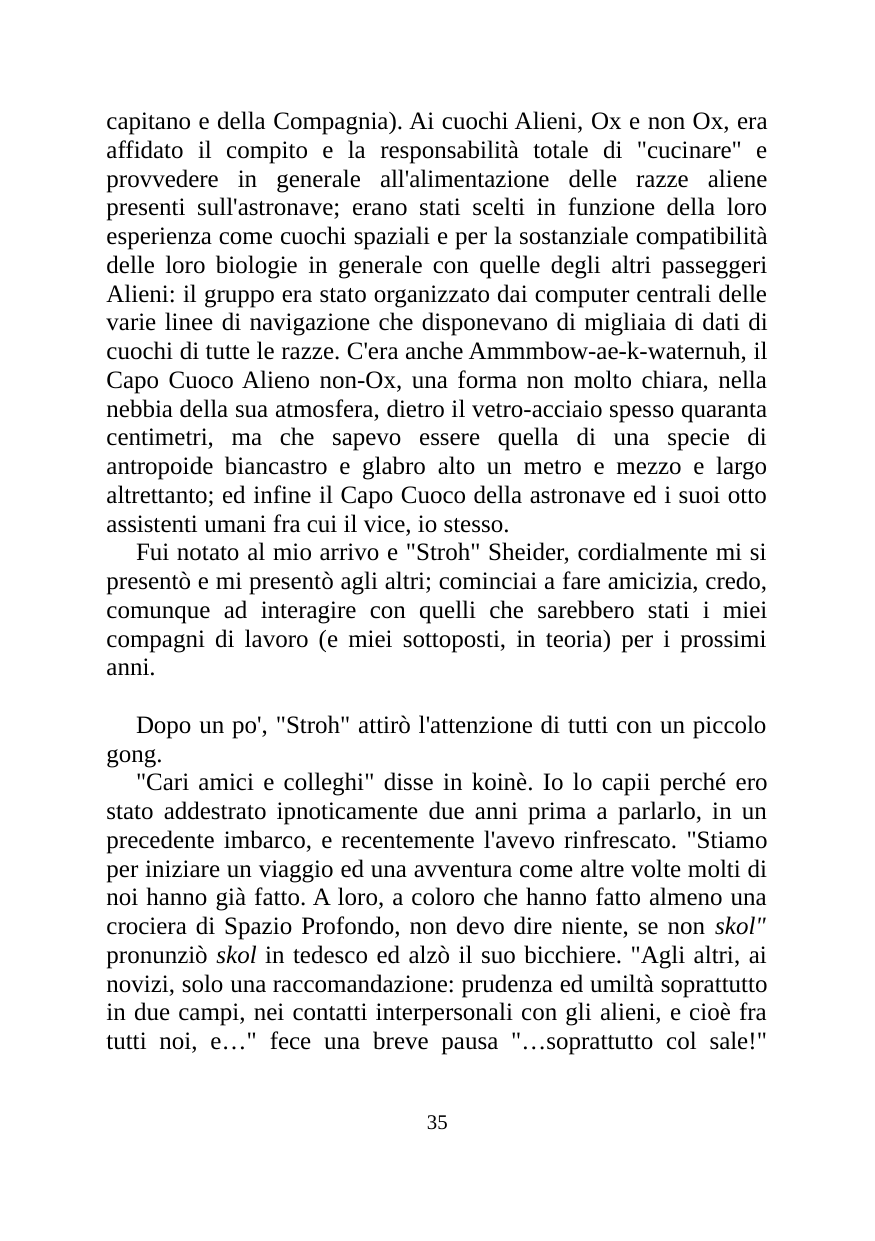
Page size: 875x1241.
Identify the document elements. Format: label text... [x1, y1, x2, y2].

text Dopo un po', "Stroh" attirò l'attenzione di tutti con un piccolo gong. [106, 710, 768, 767]
text Fui notato al mio arrivo e "Stroh" Sheider, cordialmente mi si presentò e mi presentò agli altri; cominciai a fare amicizia, credo, comunque ad interagire con quelli che sarebbero stati i miei compagni di lavoro (e miei sottoposti, in teoria) per i prossimi anni. [106, 537, 768, 681]
text capitano e della Compagnia). Ai cuochi Alieni, Ox e non Ox, era affidato il compito e la responsabilità totale di "cucinare" e provvedere in generale all'alimentazione delle razze aliene presenti sull'astronave; erano stati scelti in funzione della loro esperienza come cuochi spaziali e per la sostanziale compatibilità delle loro biologie in generale con quelle degli altri passeggeri Alieni: il gruppo era stato organizzato dai computer centrali delle varie linee di navigazione che disponevano di migliaia di dati di cuochi di tutte le razze. C'era anche Ammmbow-ae-k-waternuh, il Capo Cuoco Alieno non-Ox, una forma non molto chiara, nella nebbia della sua atmosfera, dietro il vetro-acciaio spesso quaranta centimetri, ma che sapevo essere quella di una specie di antropoide biancastro e glabro alto un metro e mezzo e largo altrettanto; ed infine il Capo Cuoco della astronave ed i suoi otto assistenti umani fra cui il vice, io stesso. [106, 106, 768, 537]
text "Cari amici e colleghi" disse in koinè. Io lo capii perché ero stato addestrato ipnoticamente due anni prima a parlarlo, in un precedente imbarco, e recentemente l'avevo rinfrescato. "Stiamo per iniziare un viaggio ed una avventura come altre volte molti di noi hanno già fatto. A loro, a coloro che hanno fatto almeno una crociera di Spazio Profondo, non devo dire niente, se non skol" pronunziò skol in tedesco ed alzò il suo bicchiere. "Agli altri, ai novizi, solo una raccomandazione: prudenza ed umiltà soprattutto in due campi, nei contatti interpersonali con gli alieni, e cioè fra tutti noi, e…" fece una breve pausa "…soprattutto col sale!" [106, 767, 768, 1055]
